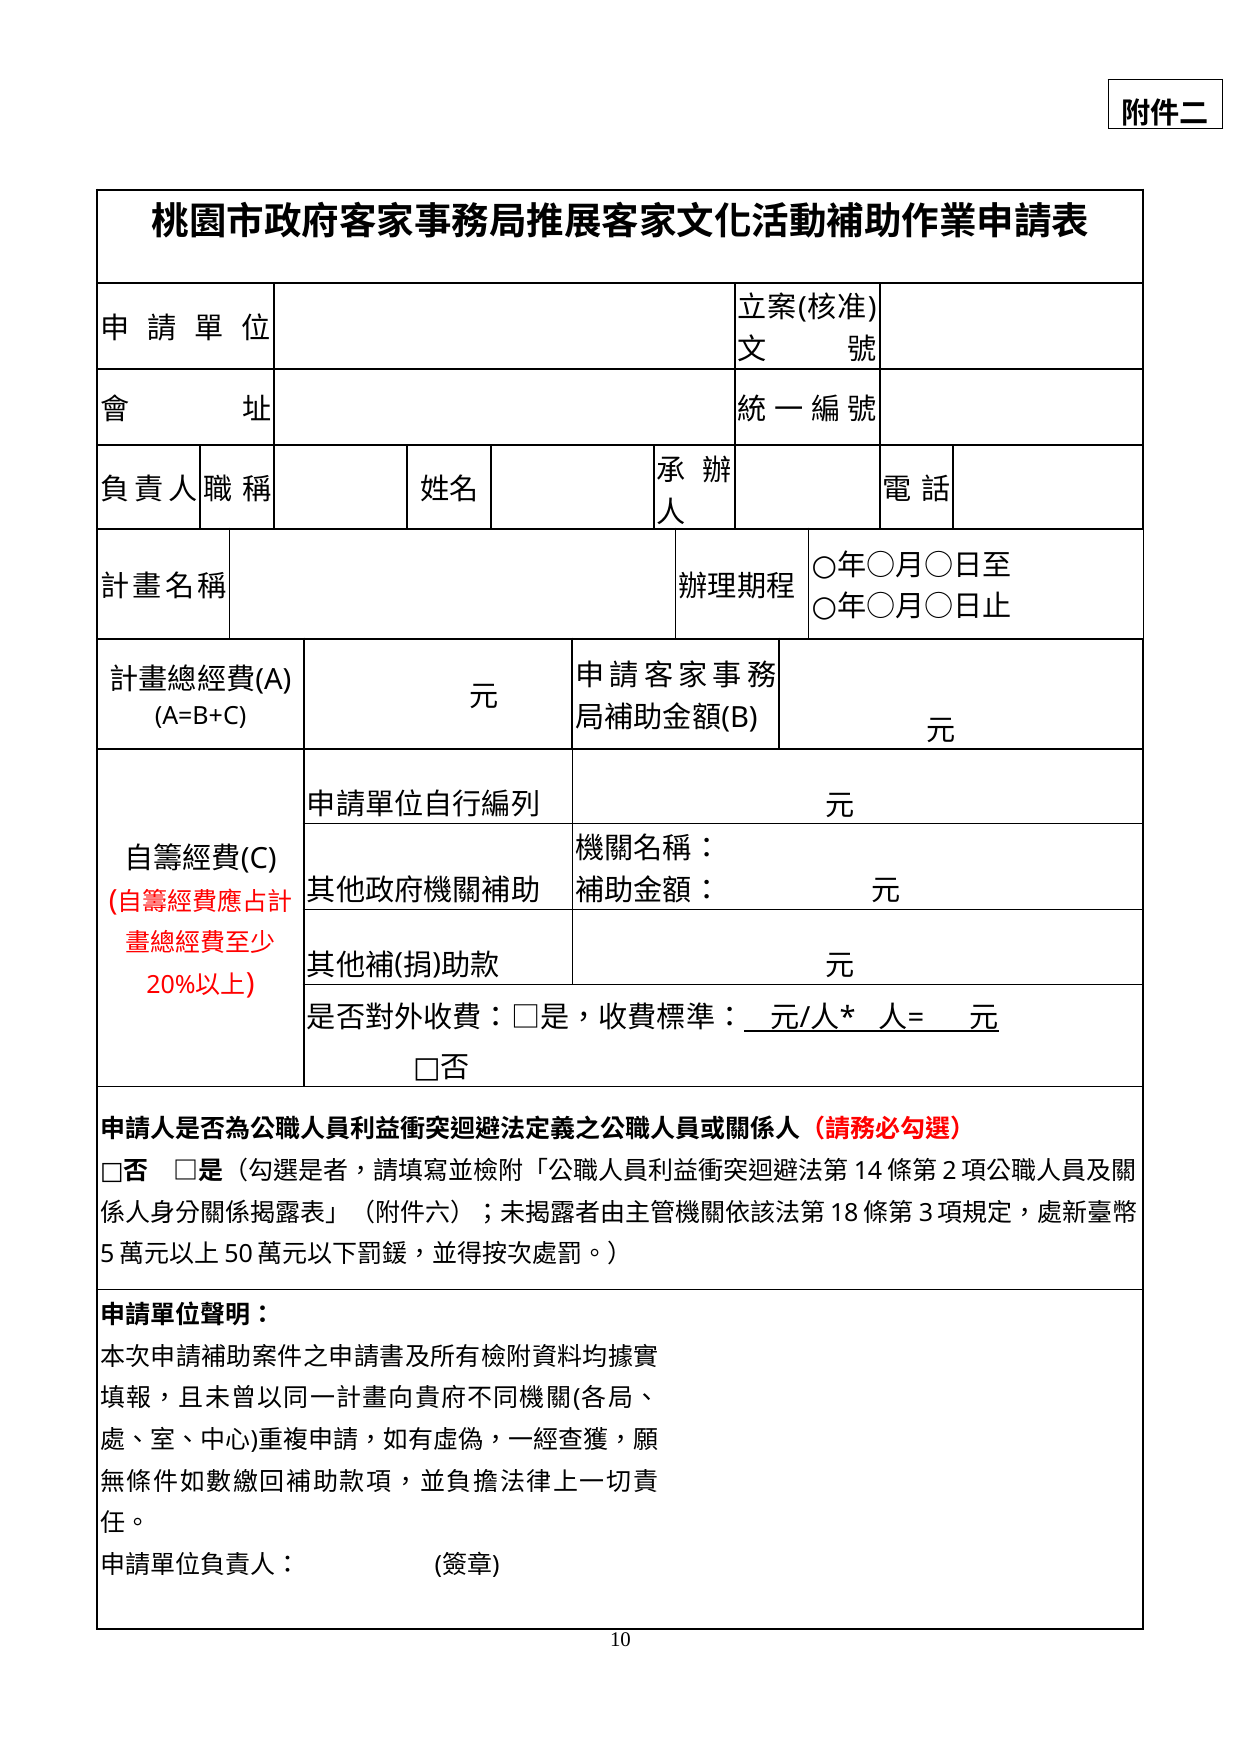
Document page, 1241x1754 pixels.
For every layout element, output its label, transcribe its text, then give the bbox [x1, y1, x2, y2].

table_cell 職稱 [201, 446, 273, 527]
table_cell [881, 284, 1142, 368]
table_cell 自籌經費(C) (自籌經費應占計畫總經費至少20%以上) [98, 750, 303, 1086]
table_cell 計畫總經費(A) (A=B+C) [98, 640, 303, 748]
table_cell 其他補(捐)助款 [305, 910, 572, 984]
table_cell 是否對外收費：□是，收費標準： 元/人* 人= 元 □否 [305, 985, 1142, 1086]
table_cell [275, 284, 734, 368]
table_cell 立案(核准)文號 [736, 284, 879, 368]
table_cell 機關名稱： 補助金額： 元 [573, 824, 1142, 909]
table_cell 元 [573, 750, 1142, 823]
table_cell [275, 446, 406, 527]
table_cell [275, 370, 734, 444]
table_cell 姓名 [408, 446, 490, 527]
table_cell 元 [780, 640, 1142, 748]
table_cell 辦理期程 [676, 530, 808, 637]
table_cell [881, 370, 1142, 444]
table_cell 申請單位聲明： 本次申請補助案件之申請書及所有檢附資料均據實填報，且未曾以同一計畫向貴府不同機關(各局、處、室、中心)重複申請，如有虛偽，一經查獲，願無條件如數繳回補助款項，並負擔法律上一切責任。 申請單位負責人： (簽章) 中華民國 年 月 日 (申請單位印鑑章) [98, 1290, 1142, 1628]
table_cell [230, 530, 675, 637]
table_cell 其他政府機關補助 [305, 824, 572, 909]
table_cell 元 [305, 640, 571, 748]
text 附件二 [1109, 80, 1222, 128]
table_cell 申請人是否為公職人員利益衝突迴避法定義之公職人員或關係人（請務必勾選） □否 □是（勾選是者，請填寫並檢附「公職人員利益衝突迴避法第14條第2項公職人員及關係人身分關係揭露表」（附件六）；未揭露者由主管機關依該法第18條第3項規定，處新臺幣5萬元以上50萬元以下罰鍰，並得按次處罰。） [98, 1087, 1142, 1289]
table_cell 元 [573, 910, 1142, 984]
table_cell 會址 [98, 370, 273, 444]
table_cell [736, 446, 879, 527]
table_cell [492, 446, 653, 527]
table_cell 申請客家事務局補助金額(B) [573, 640, 778, 748]
table_cell 申請單位自行編列 [305, 750, 572, 823]
table_cell 電話 [881, 446, 952, 527]
table_cell ○年○月○日至 ○年○月○日止 [809, 530, 1143, 637]
table_cell 承辦人 [655, 446, 734, 527]
table_cell [954, 446, 1142, 527]
table_header 桃園市政府客家事務局推展客家文化活動補助作業申請表 [98, 191, 1142, 282]
table_cell 申請單位 [98, 284, 273, 368]
table_cell 負責人 [98, 446, 199, 527]
table_cell 統一編號 [736, 370, 879, 444]
table_cell 計畫名稱 [98, 530, 229, 637]
